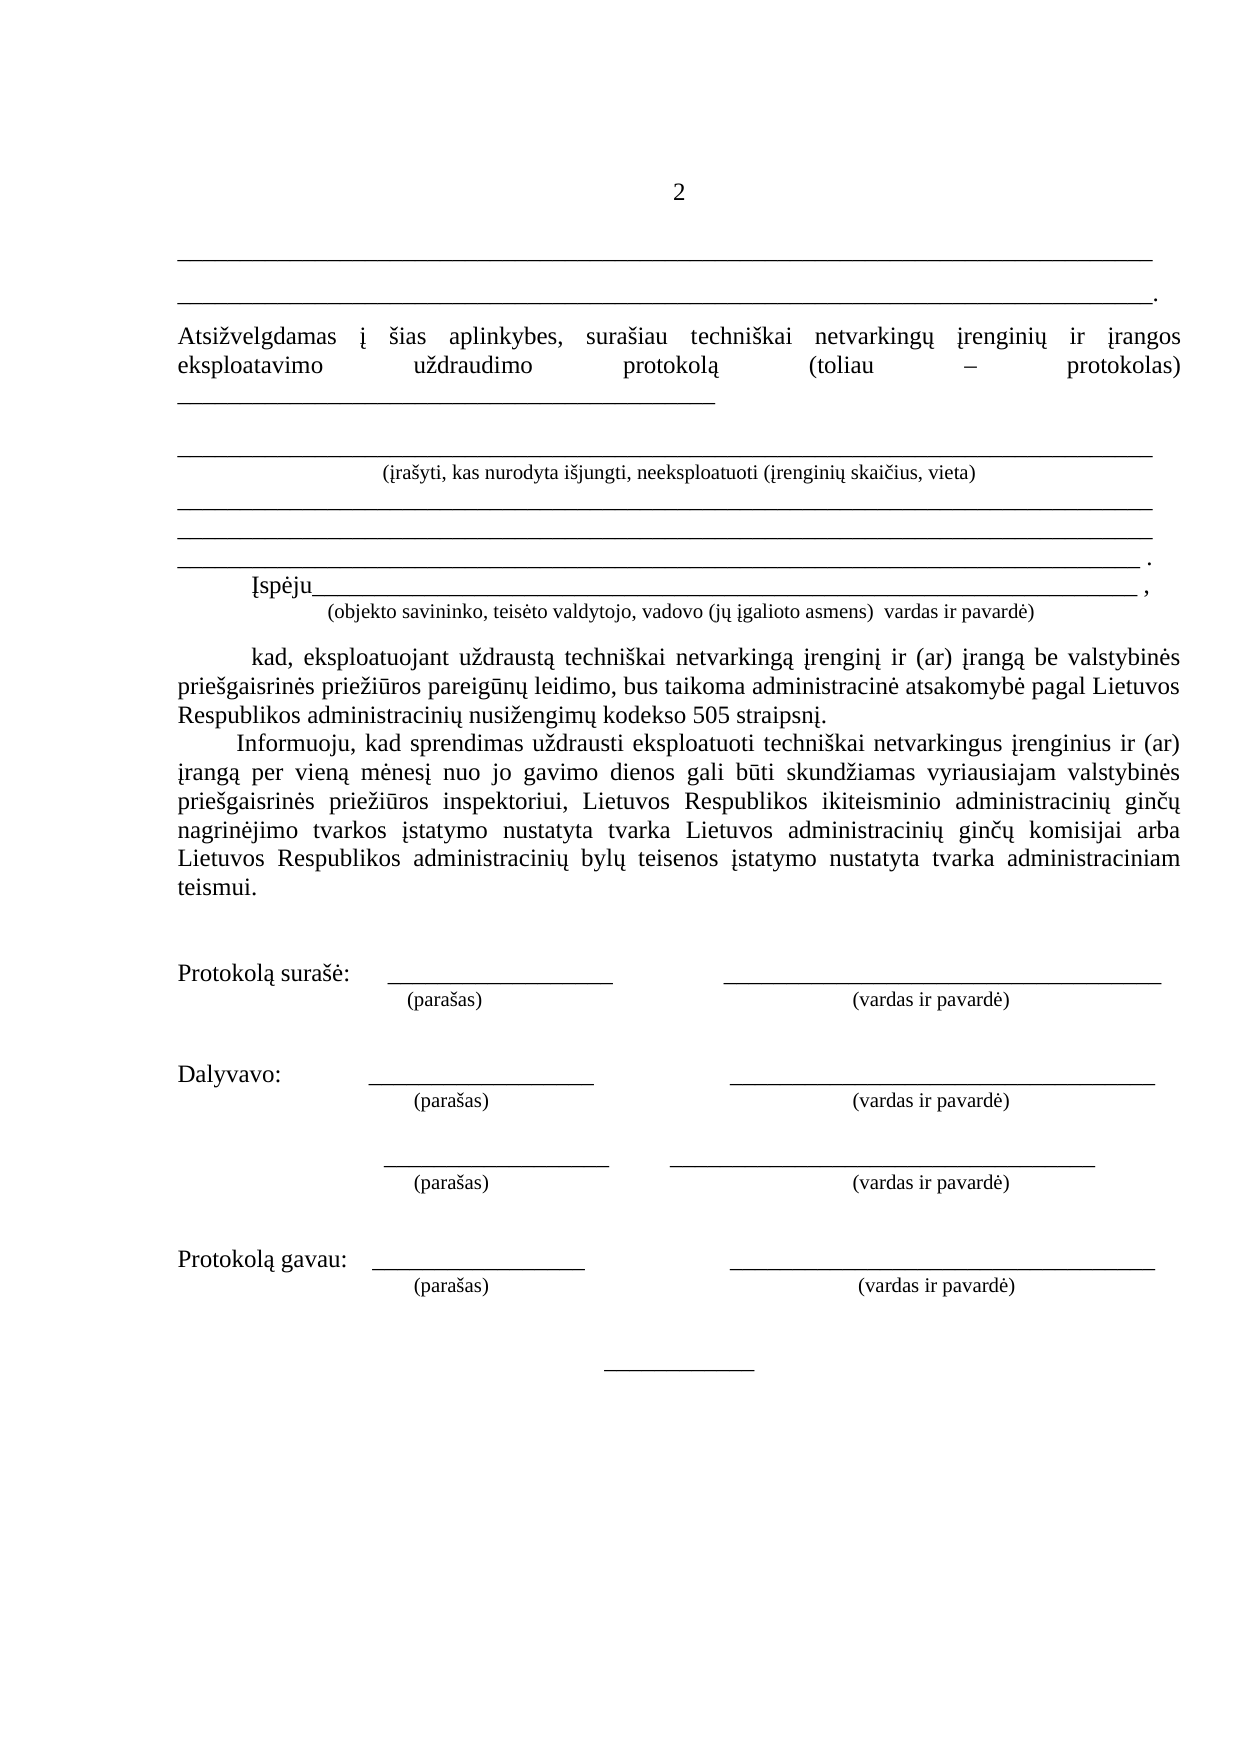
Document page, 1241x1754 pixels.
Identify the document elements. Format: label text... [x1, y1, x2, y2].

text Dalyvavo: __________________ __________________________________ [177, 1059, 1189, 1088]
text (įrašyti, kas nurodyta išjungti, neeksploatuoti (įrenginių skaičius, vieta) [177, 460, 1181, 484]
text Informuoju, kad sprendimas uždrausti eksploatuoti techniškai netvarkingus įrenginius ir (ar) įrangą per vieną mėnesį nuo jo gavimo dienos gali būti skundžiamas vyriausiajam valstybinės priešgaisrinės priežiūros inspektoriui, Lietuvos Respublikos ikiteisminio administracinių ginčų nagrinėjimo tvarkos įstatymo nustatyta tvarka Lietuvos administracinių ginčų komisijai arba Lietuvos Respublikos administracinių bylų teisenos įstatymo nustatyta tvarka administraciniam teismui. [177, 728, 1181, 901]
text (parašas) (vardas ir pavardė) [177, 1169, 1189, 1194]
text (objekto savininko, teisėto valdytojo, vadovo (jų įgalioto asmens) vardas ir pavardė) [177, 599, 1181, 623]
text _____________________________________________________________________________ . [177, 542, 1181, 570]
text ______________________________________________________________________________ [177, 484, 1181, 513]
text kad, eksploatuojant uždraustą techniškai netvarkingą įrenginį ir (ar) įrangą be valstybinės priešgaisrinės priežiūros pareigūnų leidimo, bus taikoma administracinė atsakomybė pagal Lietuvos Respublikos administracinių nusižengimų kodekso 505 straipsnį. [177, 642, 1181, 728]
text (parašas) (vardas ir pavardė) [177, 1088, 1189, 1112]
text ______________________________________________________________________________ [177, 431, 1181, 460]
text Atsižvelgdamas į šias aplinkybes, surašiau techniškai netvarkingų įrenginių ir įrangos eksploatavimo uždraudimo protokolą (toliau – protokolas) ___________________________________________ [177, 321, 1181, 407]
text ______________________________________________________________________________. [177, 278, 1181, 307]
text ______________________________________________________________________________ [177, 235, 1181, 263]
text Protokolą gavau: _________________ __________________________________ [177, 1244, 1181, 1273]
text Įspėju__________________________________________________________________ , [177, 570, 1181, 599]
text (parašas) (vardas ir pavardė) [177, 987, 1189, 1011]
text __________________ __________________________________ [252, 1141, 1181, 1169]
text ______________________________________________________________________________ [177, 513, 1181, 542]
text (parašas) (vardas ir pavardė) [177, 1273, 1181, 1297]
text Protokolą surašė: __________________ ___________________________________ [177, 958, 1181, 987]
text ____________ [177, 1345, 1181, 1374]
